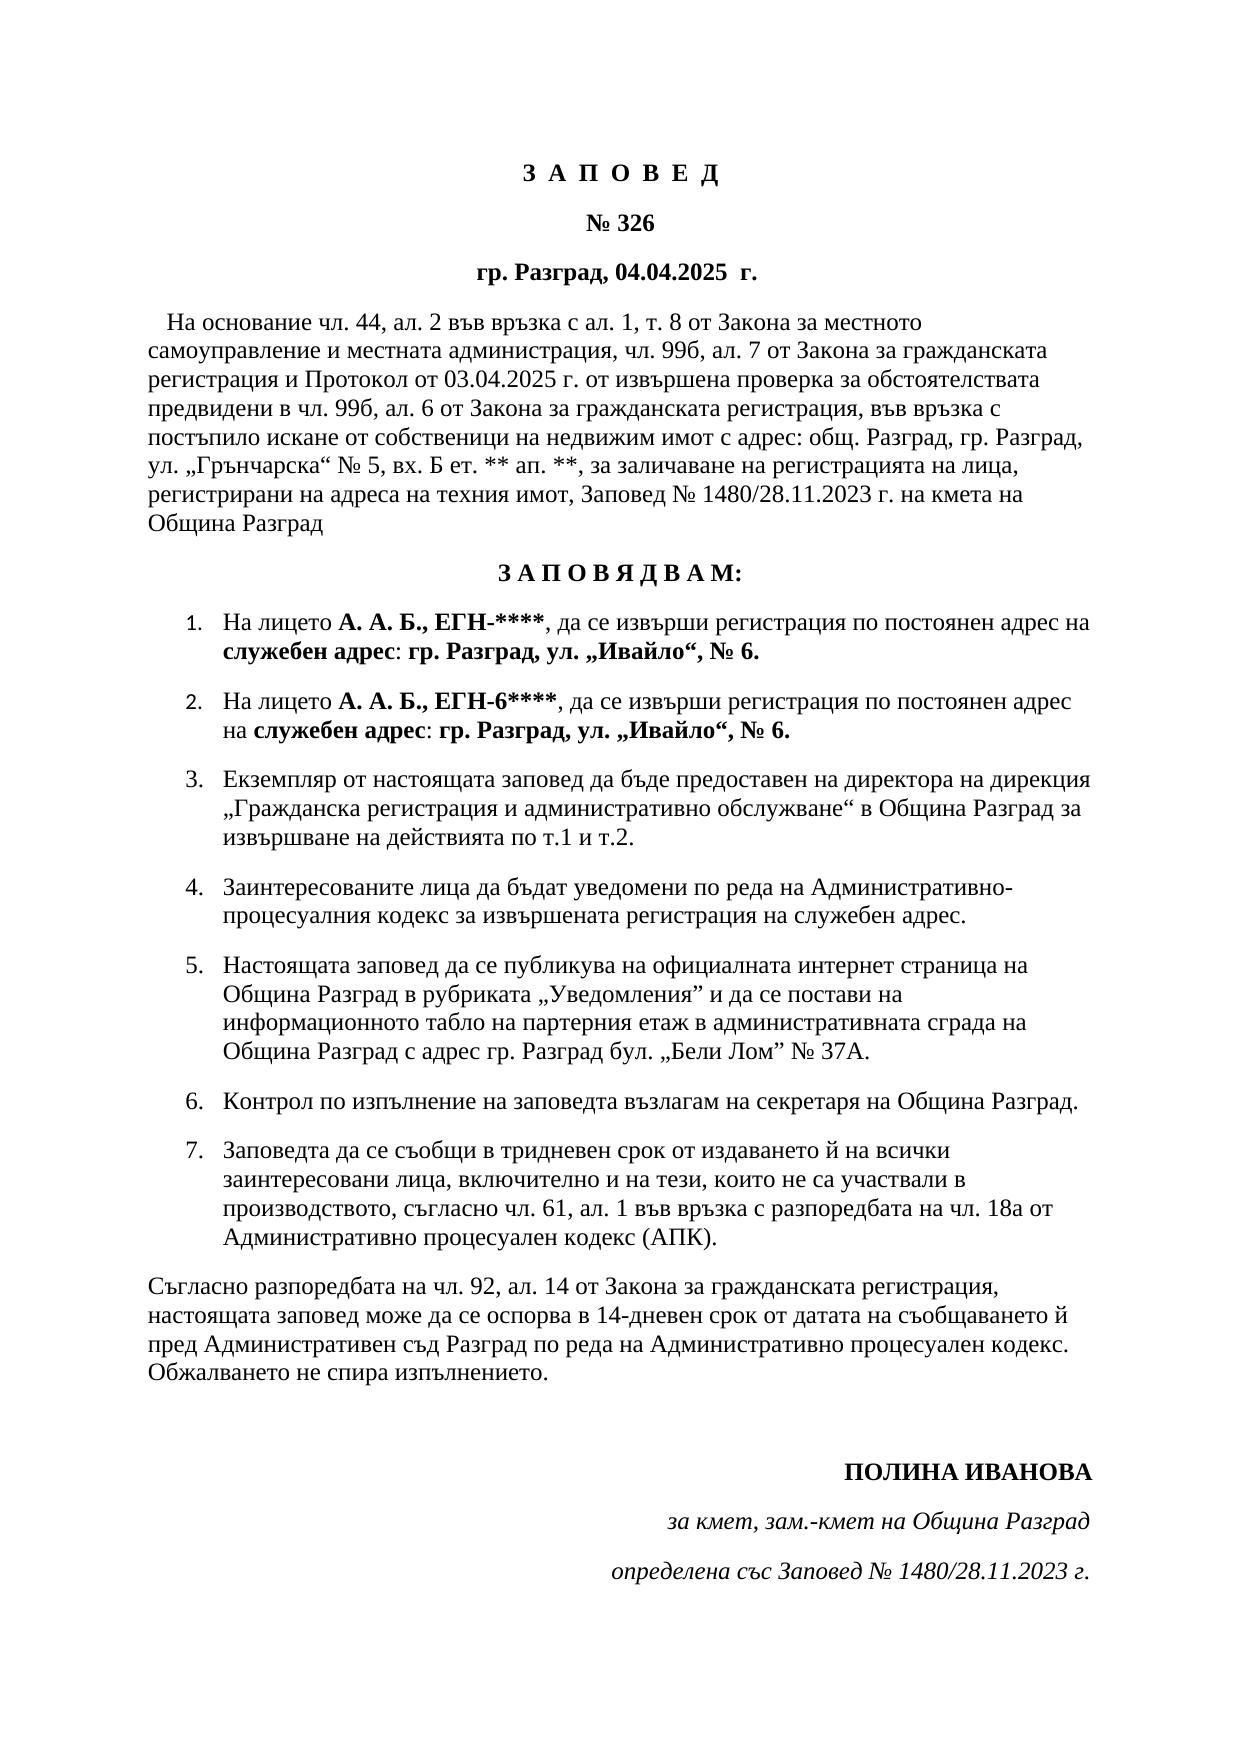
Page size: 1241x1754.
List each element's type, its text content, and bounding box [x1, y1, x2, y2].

text определена със Заповед № 1480/28.11.2023 г. [148, 1556, 1093, 1584]
text На основание чл. 44, ал. 2 във връзка с ал. 1, т. 8 от Закона за местното самоуправление и местната администрация, чл. 99б, ал. 7 от Закона за гражданската регистрация и Протокол от 03.04.2025 г. от извършена проверка за обстоятелствата предвидени в чл. 99б, ал. 6 от Закона за гражданската регистрация, във връзка с постъпило искане от собственици на недвижим имот с адрес: общ. Разград, гр. Разград, ул. „Грънчарска“ № 5, вх. Б ет. ** ап. **, за заличаване на регистрацията на лица, регистрирани на адреса на техния имот, Заповед № 1480/28.11.2023 г. на кмета на Община Разград [148, 307, 1093, 537]
list Настоящата заповед да се публикува на официалната интернет страница на Община Разград в рубриката „Уведомления” и да се постави на информационното табло на партерния етаж в административната сграда на Община Разград с адрес гр. Разград бул. „Бели Лом” № 37А. [185, 950, 1093, 1065]
text ПОЛИНА ИВАНОВА [148, 1457, 1093, 1485]
text З А П О В Е Д [148, 158, 1093, 187]
list Заинтересованите лица да бъдат уведомени по реда на Административно-процесуалния кодекс за извършената регистрация на служебен адрес. [185, 872, 1093, 929]
list Екземпляр от настоящата заповед да бъде предоставен на директора на дирекция „Гражданска регистрация и административно обслужване“ в Община Разград за извършване на действията по т.1 и т.2. [185, 764, 1093, 851]
text № 326 [148, 208, 1093, 236]
text за кмет, зам.-кмет на Община Разград [148, 1506, 1093, 1535]
list Заповедта да се съобщи в тридневен срок от издаването й на всички заинтересовани лица, включително и на тези, които не са участвали в производството, съгласно чл. 61, ал. 1 във връзка с разпоредбата на чл. 18а от Административно процесуален кодекс (АПК). [185, 1135, 1093, 1250]
text З А П О В Я Д В А М: [148, 558, 1093, 586]
text гр. Разград, 04.04.2025 г. [148, 257, 1093, 286]
list На лицето А. А. Б., ЕГН-****, да се извърши регистрация по постоянен адрес на служебен адрес: гр. Разград, ул. „Ивайло“, № 6. [185, 607, 1093, 665]
list На лицето А. А. Б., ЕГН-6****, да се извърши регистрация по постоянен адрес на служебен адрес: гр. Разград, ул. „Ивайло“, № 6. [185, 686, 1093, 744]
text Съгласно разпоредбата на чл. 92, ал. 14 от Закона за гражданската регистрация, настоящата заповед може да се оспорва в 14-дневен срок от датата на съобщаването й пред Административен съд Разград по реда на Административно процесуален кодекс. Обжалването не спира изпълнението. [148, 1271, 1093, 1386]
list Контрол по изпълнение на заповедта възлагам на секретаря на Община Разград. [185, 1086, 1093, 1114]
